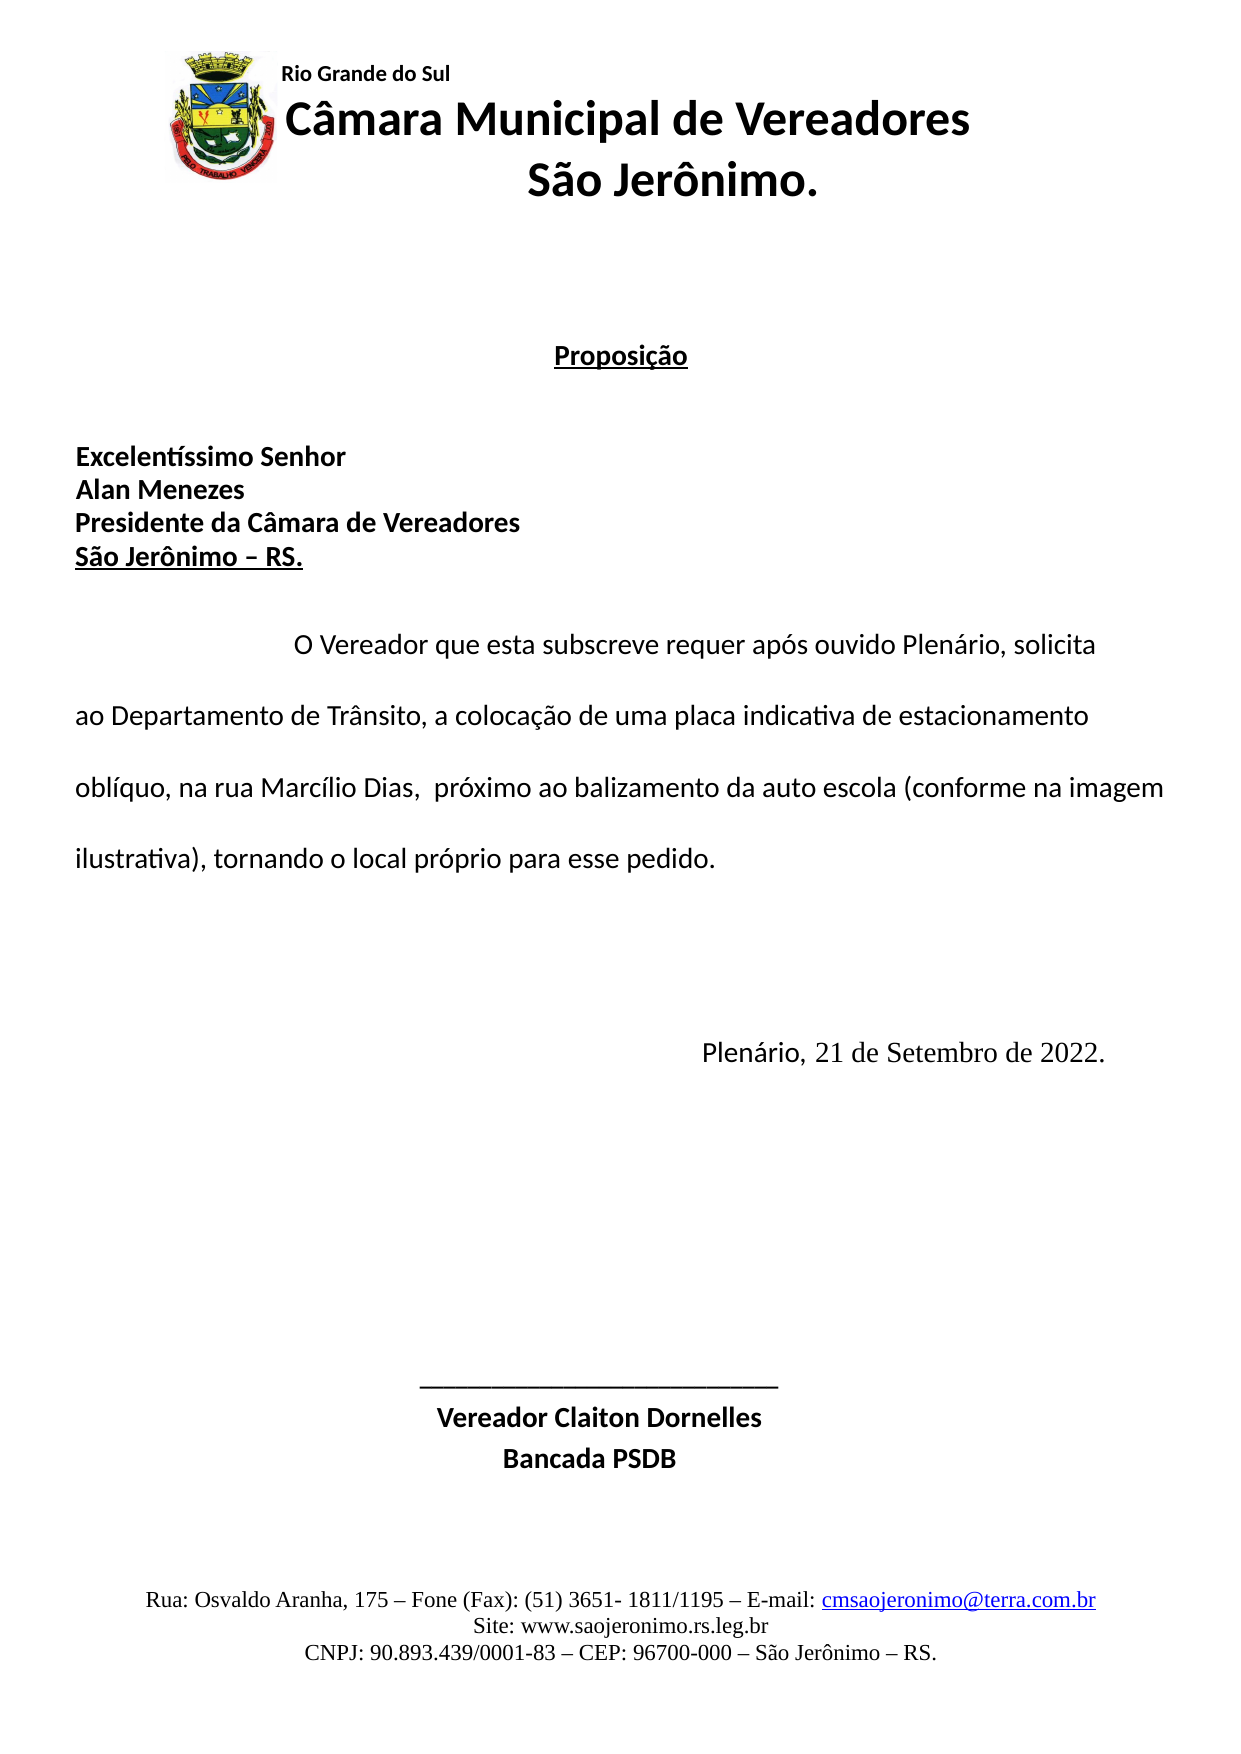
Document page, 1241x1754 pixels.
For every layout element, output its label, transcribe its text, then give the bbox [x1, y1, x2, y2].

text O Vereador que esta subscreve requer após ouvido Plenário, solicita [178, 626, 1123, 662]
text ao Departamento de Trânsito, a colocação de uma placa indicativa de estacionamento oblíquo, na rua Marcílio Dias, próximo ao balizamento da auto escola (conforme na imagem ilustrativa), tornando o local próprio para esse pedido. [75, 697, 1166, 876]
text São Jerônimo – RS. [75, 539, 1107, 573]
text Vereador Claiton Dornelles [75, 1399, 1123, 1435]
text Presidente da Câmara de Vereadores [75, 506, 1110, 539]
subtitle Proposição [75, 337, 1166, 373]
text Bancada PSDB [75, 1440, 1166, 1476]
text Excelentíssimo Senhor [69, 439, 1107, 473]
text Alan Menezes [69, 473, 1107, 506]
text ______________________________ [75, 1353, 1123, 1393]
text Plenário, 21 de Setembro de 2022. [178, 1034, 1123, 1069]
